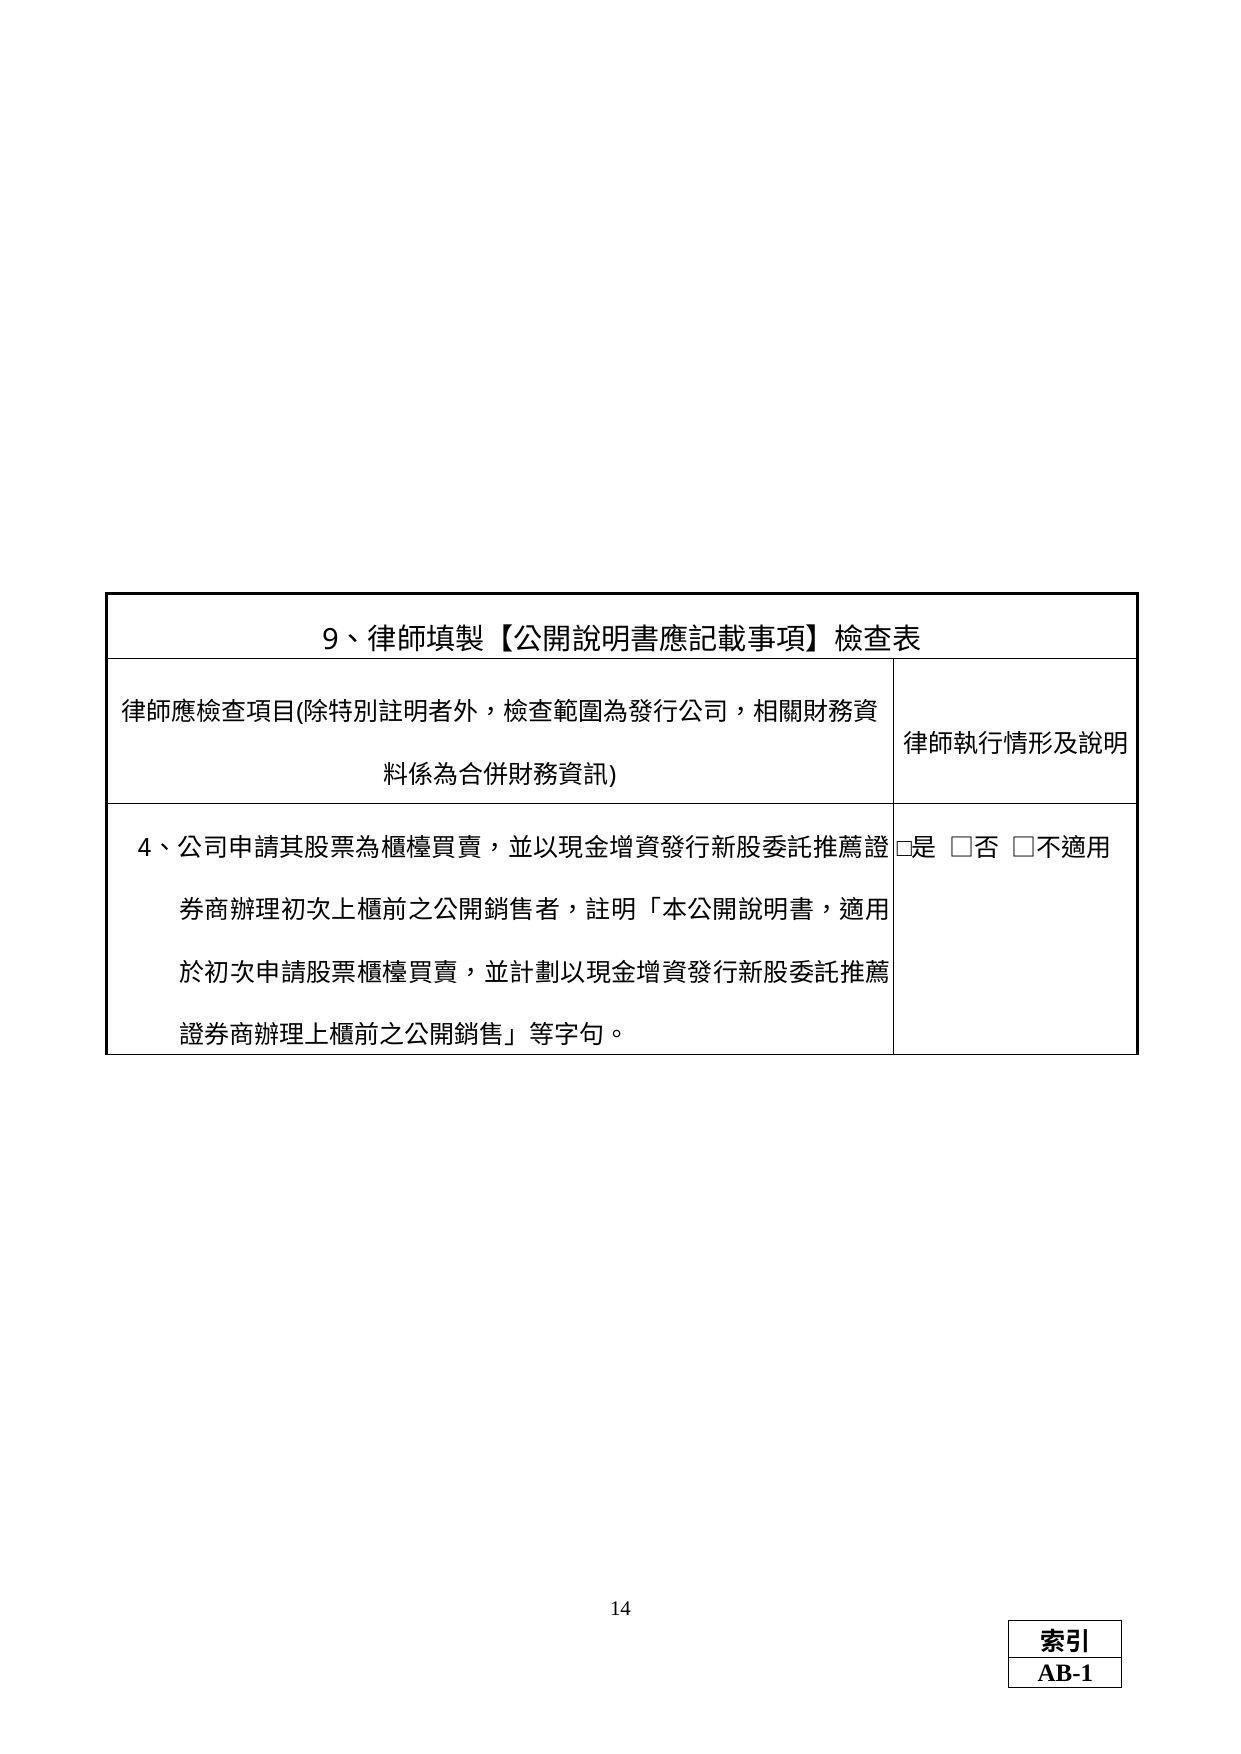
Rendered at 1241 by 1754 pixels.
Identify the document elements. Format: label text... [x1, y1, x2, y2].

table_cell 4、公司申請其股票為櫃檯買賣，並以現金增資發行新股委託推薦證券商辦理初次上櫃前之公開銷售者，註明「本公開說明書，適用於初次申請股票櫃檯買賣，並計劃以現金增資發行新股委託推薦證券商辦理上櫃前之公開銷售」等字句。 [108, 804, 893, 1054]
table_cell 律師應檢查項目(除特別註明者外，檢查範圍為發行公司，相關財務資料係為合併財務資訊) [108, 659, 893, 803]
table_cell □是 □否 □不適用 [894, 804, 1136, 1054]
table_header 9、律師填製【公開說明書應記載事項】檢查表 [108, 595, 1136, 658]
table_cell 律師執行情形及說明 [894, 659, 1136, 803]
